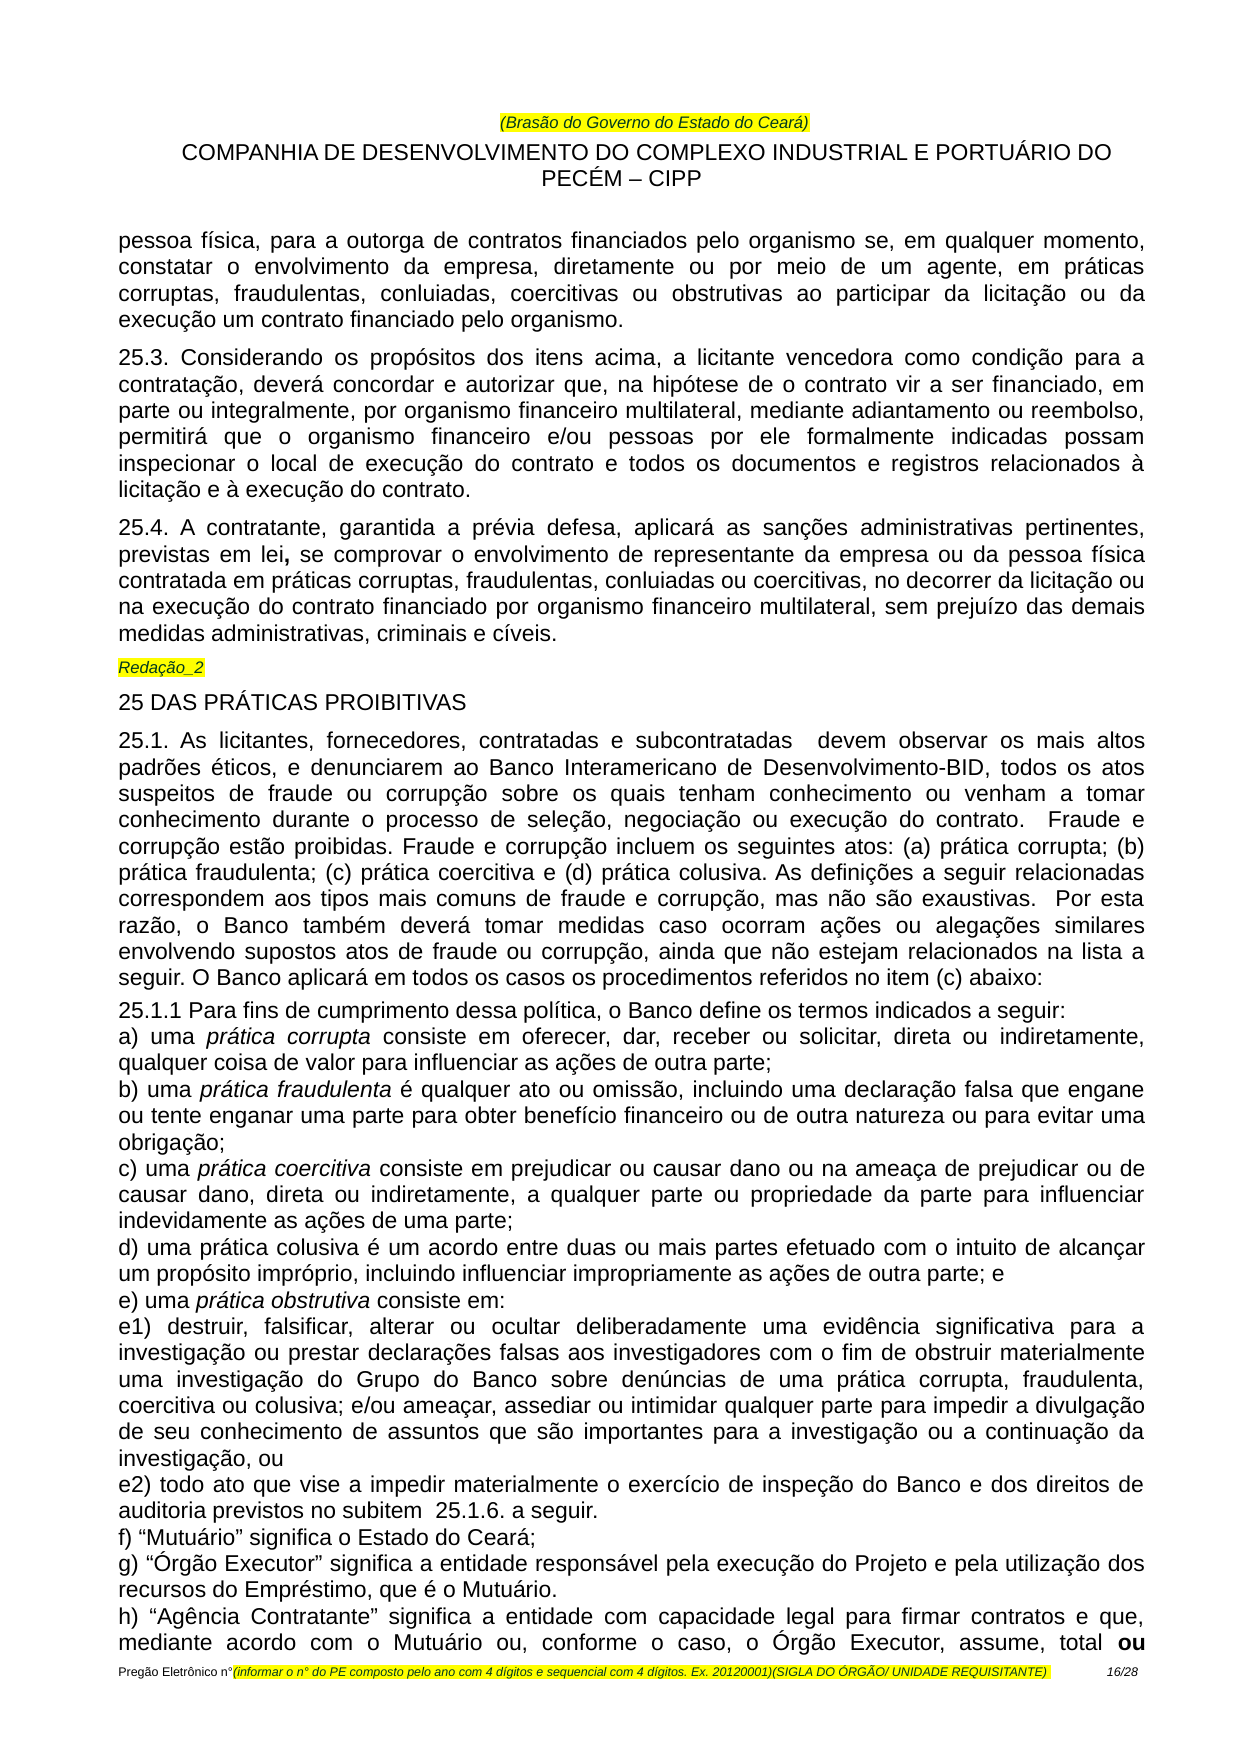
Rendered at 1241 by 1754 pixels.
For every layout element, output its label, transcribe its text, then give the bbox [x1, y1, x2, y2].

text 25.1. As licitantes, fornecedores, contratadas e subcontratadas devem observar os mais altos padrões éticos, e denunciarem ao Banco Interamericano de Desenvolvimento-BID, todos os atos suspeitos de fraude ou corrupção sobre os quais tenham conhecimento ou venham a tomar conhecimento durante o processo de seleção, negociação ou execução do contrato. Fraude e corrupção estão proibidas. Fraude e corrupção incluem os seguintes atos: (a) prática corrupta; (b) prática fraudulenta; (c) prática coercitiva e (d) prática colusiva. As definições a seguir relacionadas correspondem aos tipos mais comuns de fraude e corrupção, mas não são exaustivas. Por esta razão, o Banco também deverá tomar medidas caso ocorram ações ou alegações similares envolvendo supostos atos de fraude ou corrupção, ainda que não estejam relacionados na lista a seguir. O Banco aplicará em todos os casos os procedimentos referidos no item (c) abaixo: [118, 727, 1146, 991]
text 25.4. A contratante, garantida a prévia defesa, aplicará as sanções administrativas pertinentes, previstas em lei, se comprovar o envolvimento de representante da empresa ou da pessoa física contratada em práticas corruptas, fraudulentas, conluiadas ou coercitivas, no decorrer da licitação ou na execução do contrato financiado por organismo financeiro multilateral, sem prejuízo das demais medidas administrativas, criminais e cíveis. [118, 514, 1146, 646]
text a) uma prática corrupta consiste em oferecer, dar, receber ou solicitar, direta ou indiretamente, qualquer coisa de valor para influenciar as ações de outra parte; [118, 1023, 1146, 1076]
text b) uma prática fraudulenta é qualquer ato ou omissão, incluindo uma declaração falsa que engane ou tente enganar uma parte para obter benefício financeiro ou de outra natureza ou para evitar uma obrigação; [118, 1076, 1146, 1155]
text c) uma prática coercitiva consiste em prejudicar ou causar dano ou na ameaça de prejudicar ou de causar dano, direta ou indiretamente, a qualquer parte ou propriedade da parte para influenciar indevidamente as ações de uma parte; [118, 1155, 1146, 1234]
text e) uma prática obstrutiva consiste em: [118, 1287, 1146, 1313]
text e2) todo ato que vise a impedir materialmente o exercício de inspeção do Banco e dos direitos de auditoria previstos no subitem 25.1.6. a seguir. [118, 1471, 1146, 1524]
text d) uma prática colusiva é um acordo entre duas ou mais partes efetuado com o intuito de alcançar um propósito impróprio, incluindo influenciar impropriamente as ações de outra parte; e [118, 1234, 1146, 1287]
text 25.3. Considerando os propósitos dos itens acima, a licitante vencedora como condição para a contratação, deverá concordar e autorizar que, na hipótese de o contrato vir a ser financiado, em parte ou integralmente, por organismo financeiro multilateral, mediante adiantamento ou reembolso, permitirá que o organismo financeiro e/ou pessoas por ele formalmente indicadas possam inspecionar o local de execução do contrato e todos os documentos e registros relacionados à licitação e à execução do contrato. [118, 344, 1146, 502]
text h) “Agência Contratante” significa a entidade com capacidade legal para firmar contratos e que, mediante acordo com o Mutuário ou, conforme o caso, o Órgão Executor, assume, total ou [118, 1603, 1146, 1656]
text g) “Órgão Executor” significa a entidade responsável pela execução do Projeto e pela utilização dos recursos do Empréstimo, que é o Mutuário. [118, 1550, 1146, 1603]
text 25.1.1 Para fins de cumprimento dessa política, o Banco define os termos indicados a seguir: [118, 997, 1146, 1023]
text Redação_2 [118, 658, 1147, 677]
text 25 DAS PRÁTICAS PROIBITIVAS [118, 689, 1146, 715]
text pessoa física, para a outorga de contratos financiados pelo organismo se, em qualquer momento, constatar o envolvimento da empresa, diretamente ou por meio de um agente, em práticas corruptas, fraudulentas, conluiadas, coercitivas ou obstrutivas ao participar da licitação ou da execução um contrato financiado pelo organismo. [118, 227, 1146, 332]
text f) “Mutuário” significa o Estado do Ceará; [118, 1524, 1146, 1550]
text e1) destruir, falsificar, alterar ou ocultar deliberadamente uma evidência significativa para a investigação ou prestar declarações falsas aos investigadores com o fim de obstruir materialmente uma investigação do Grupo do Banco sobre denúncias de uma prática corrupta, fraudulenta, coercitiva ou colusiva; e/ou ameaçar, assediar ou intimidar qualquer parte para impedir a divulgação de seu conhecimento de assuntos que são importantes para a investigação ou a continuação da investigação, ou [118, 1313, 1146, 1471]
